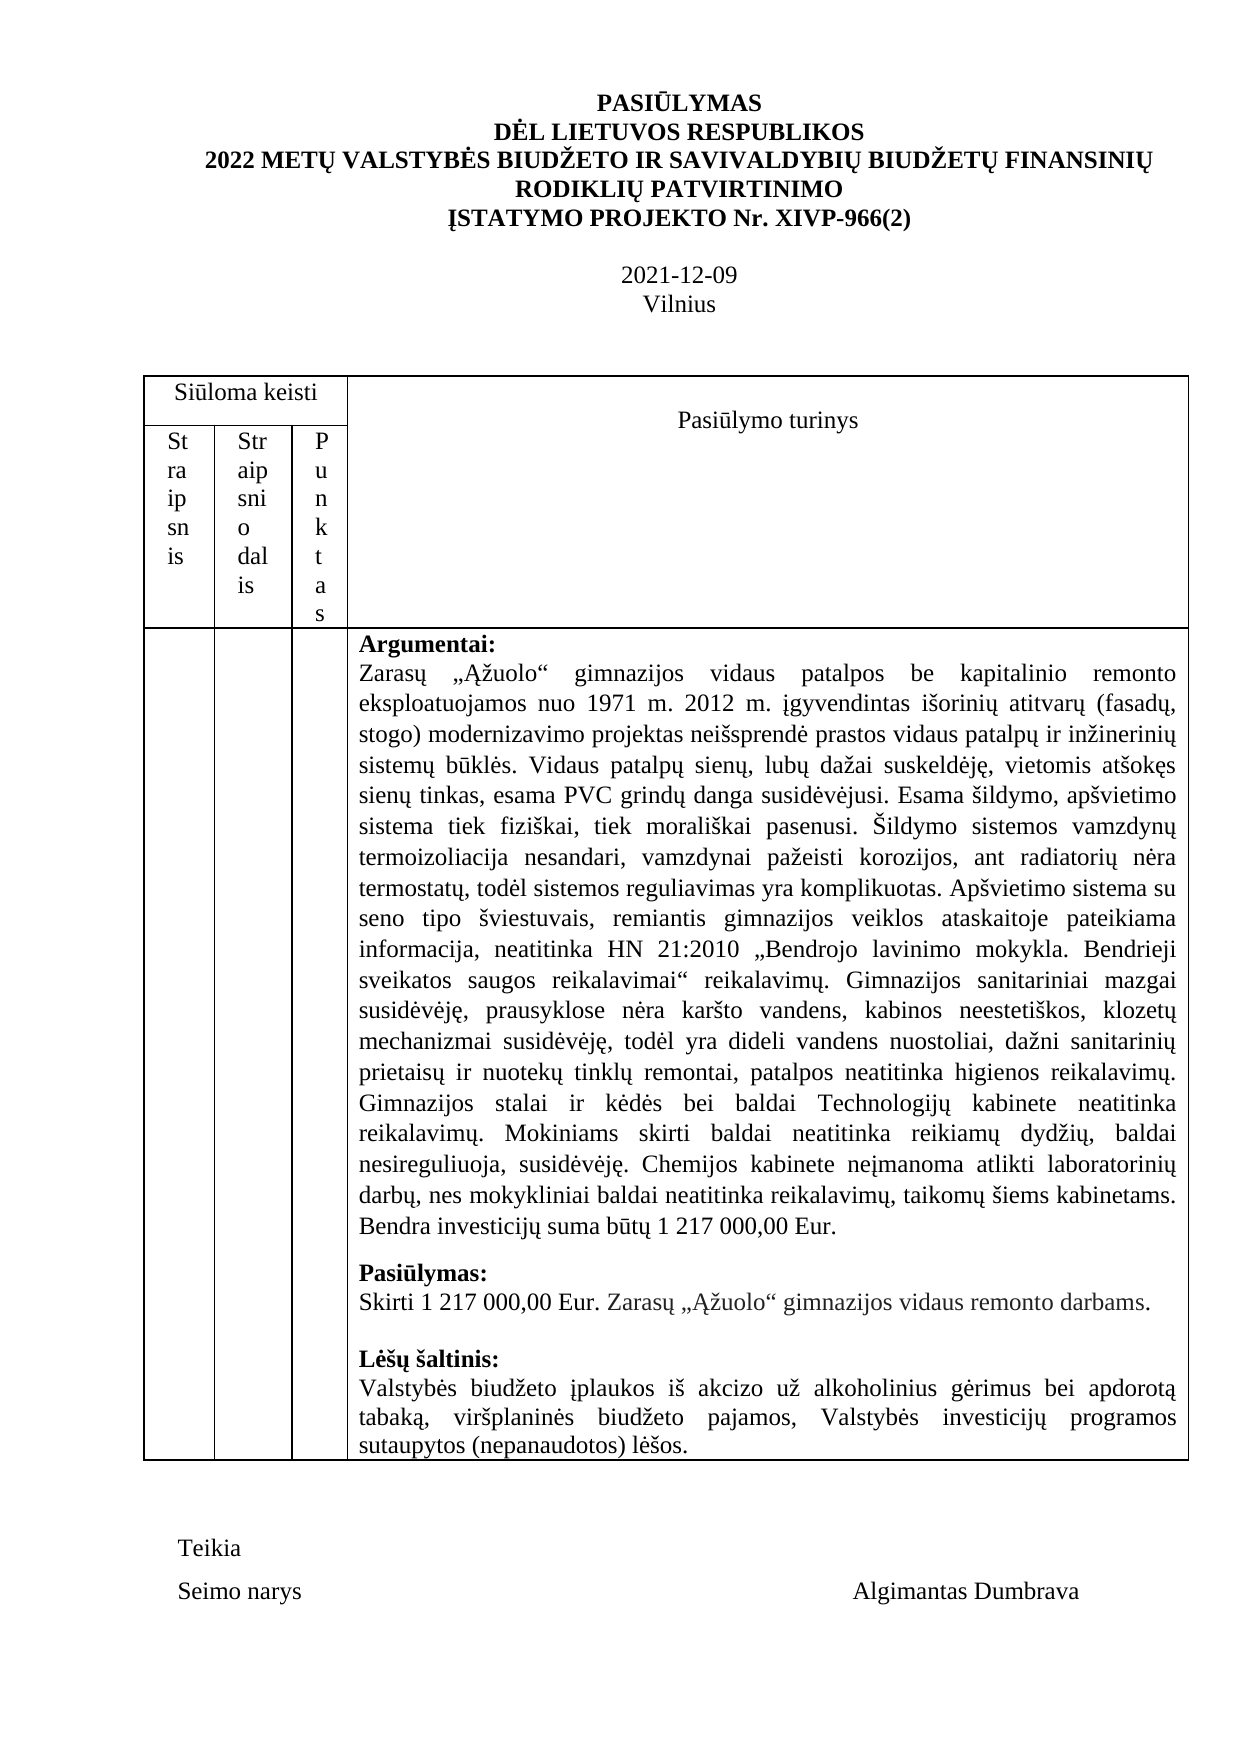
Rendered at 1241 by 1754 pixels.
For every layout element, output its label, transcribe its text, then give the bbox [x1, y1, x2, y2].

table_cell [215, 629, 291, 1459]
table_cell Straipsnio dalis [215, 426, 291, 627]
text Vilnius [177, 289, 1181, 318]
table_cell [145, 629, 214, 1459]
table_cell [293, 629, 347, 1459]
text 2022 METŲ VALSTYBĖS BIUDŽETO IR SAVIVALDYBIŲ BIUDŽETŲ FINANSINIŲ RODIKLIŲ PATVIRTINIMO [177, 145, 1181, 203]
text ĮSTATYMO PROJEKTO Nr. XIVP-966(2) [177, 203, 1181, 232]
table_cell Punktas [293, 426, 347, 627]
text 2021-12-09 [177, 260, 1181, 289]
table_cell Straipsnis [145, 426, 214, 627]
text DĖL LIETUVOS RESPUBLIKOS [177, 117, 1181, 145]
text PASIŪLYMAS [177, 88, 1181, 117]
table_cell Argumentai: Zarasų „Ąžuolo“ gimnazijos vidaus patalpos be kapitalinio remonto eksploatuojamos nuo 1971 m. 2012 m. įgyvendintas išorinių atitvarų (fasadų, stogo) modernizavimo projektas neišsprendė prastos vidaus patalpų ir inžinerinių sistemų būklės. Vidaus patalpų sienų, lubų dažai suskeldėję, vietomis atšokęs sienų tinkas, esama PVC grindų danga susidėvėjusi. Esama šildymo, apšvietimo sistema tiek fiziškai, tiek morališkai pasenusi. Šildymo sistemos vamzdynų termoizoliacija nesandari, vamzdynai pažeisti korozijos, ant radiatorių nėra termostatų, todėl sistemos reguliavimas yra komplikuotas. Apšvietimo sistema su seno tipo šviestuvais, remiantis gimnazijos veiklos ataskaitoje pateikiama informacija, neatitinka HN 21:2010 „Bendrojo lavinimo mokykla. Bendrieji sveikatos saugos reikalavimai“ reikalavimų. Gimnazijos sanitariniai mazgai susidėvėję, prausyklose nėra karšto vandens, kabinos neestetiškos, klozetų mechanizmai susidėvėję, todėl yra dideli vandens nuostoliai, dažni sanitarinių prietaisų ir nuotekų tinklų remontai, patalpos neatitinka higienos reikalavimų. Gimnazijos stalai ir kėdės bei baldai Technologijų kabinete neatitinka reikalavimų. Mokiniams skirti baldai neatitinka reikiamų dydžių, baldai nesireguliuoja, susidėvėję. Chemijos kabinete neįmanoma atlikti laboratorinių darbų, nes mokykliniai baldai neatitinka reikalavimų, taikomų šiems kabinetams. Bendra investicijų suma būtų 1 217 000,00 Eur. Pasiūlymas: Skirti 1 217 000,00 Eur. Zarasų „Ąžuolo“ gimnazijos vidaus remonto darbams. Lėšų šaltinis: Valstybės biudžeto įplaukos iš akcizo už alkoholinius gėrimus bei apdorotą tabaką, viršplaninės biudžeto pajamos, Valstybės investicijų programos sutaupytos (nepanaudotos) lėšos. [348, 629, 1188, 1459]
text Seimo narys Algimantas Dumbrava [177, 1576, 1181, 1605]
table_header Pasiūlymo turinys [348, 377, 1188, 627]
table_header Siūloma keisti [145, 377, 347, 424]
text Teikia [177, 1533, 1181, 1562]
